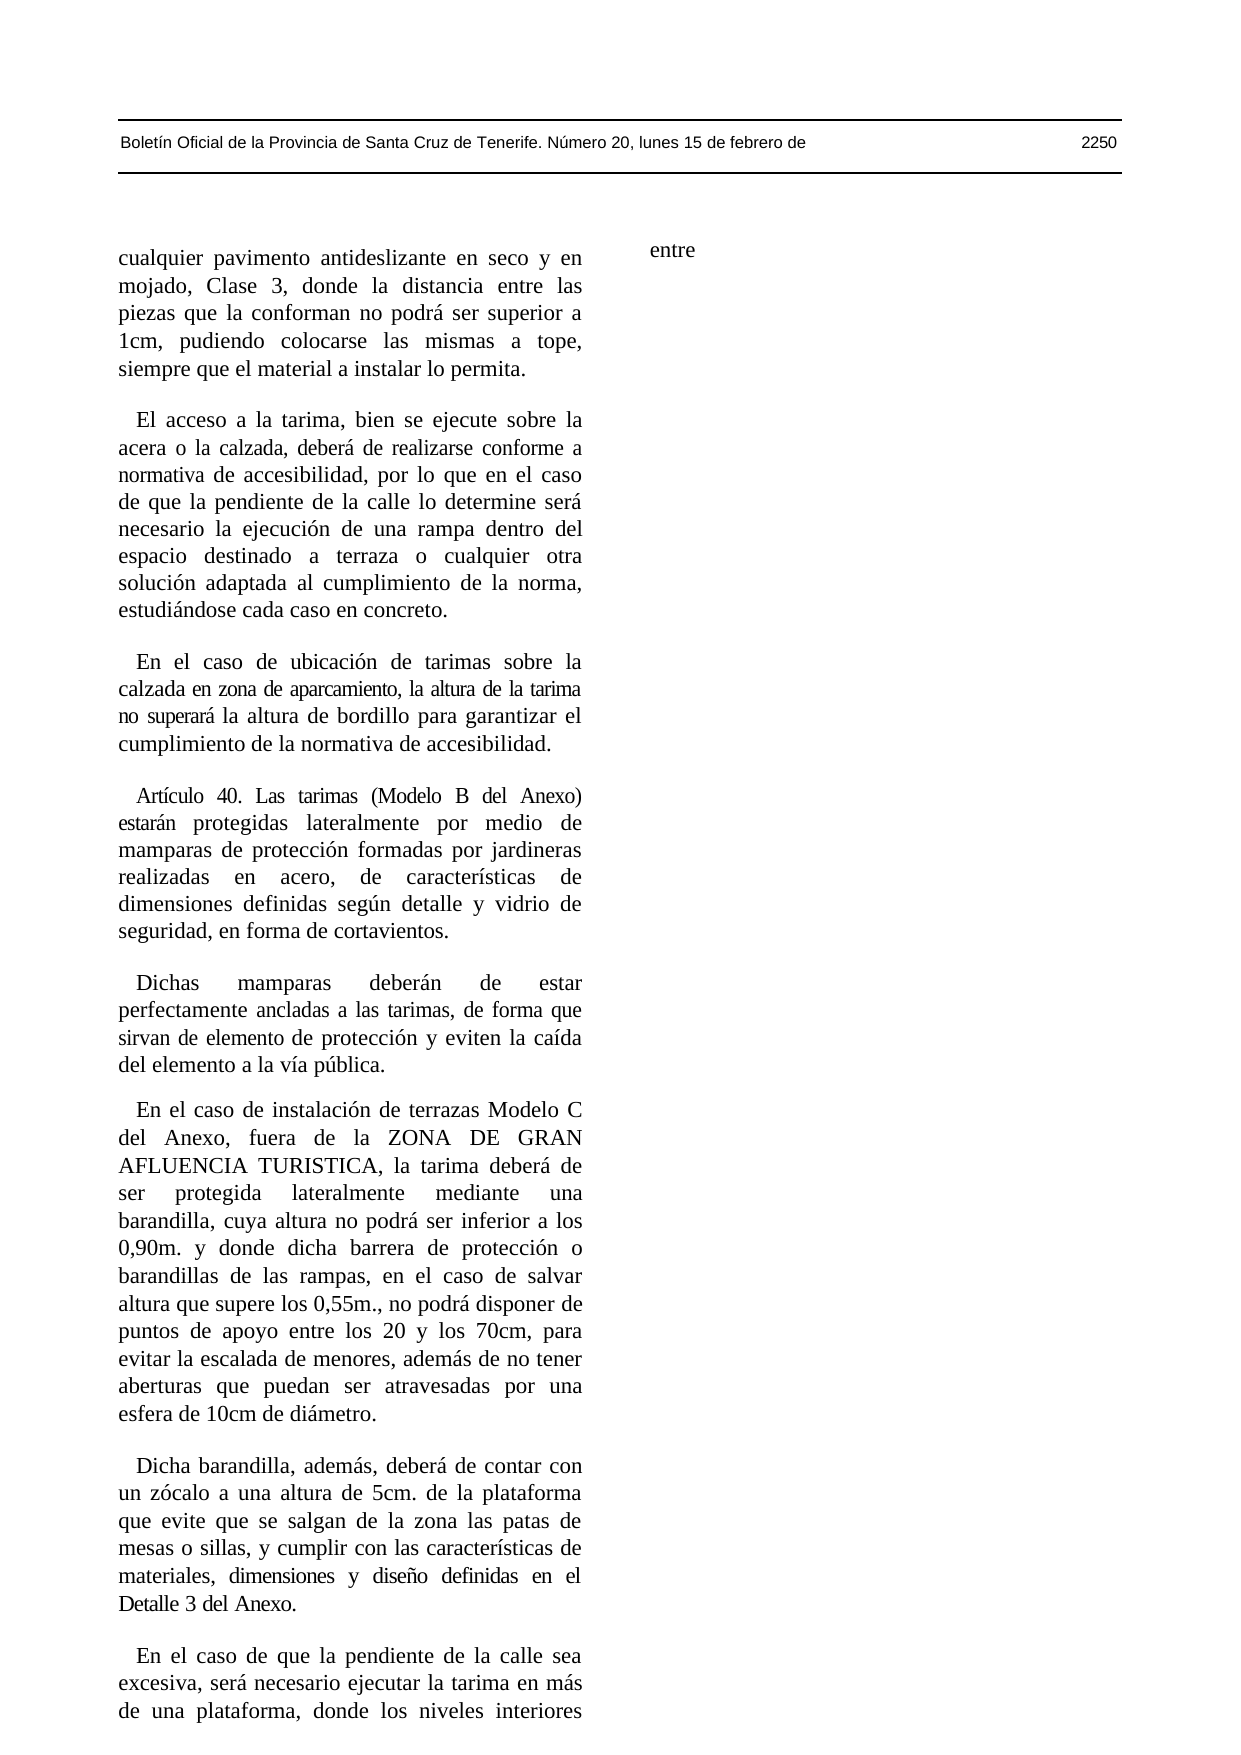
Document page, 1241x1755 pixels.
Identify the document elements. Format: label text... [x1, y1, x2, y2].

text Dicha barandilla, además, deberá de contar con un zócalo a una altura de 5cm. de la plataforma que evite que se salgan de la zona las patas de mesas o sillas, y cumplir con las características de materiales, dimensiones y diseño definidas en el Detalle 3 del Anexo. [118, 1452, 582, 1616]
text En el caso de ubicación de tarimas sobre la calzada en zona de aparcamiento, la altura de la tarima no superará la altura de bordillo para garantizar el cumplimiento de la normativa de accesibilidad. [118, 648, 582, 756]
text entre [649, 236, 1123, 262]
text En el caso de que la pendiente de la calle sea excesiva, será necesario ejecutar la tarima en más de una plataforma, donde los niveles interiores [118, 1642, 583, 1723]
text Dichas mamparas deberán de estar perfectamente ancladas a las tarimas, de forma que sirvan de elemento de protección y eviten la caída del elemento a la vía pública. [118, 969, 582, 1077]
text Artículo 40. Las tarimas (Modelo B del Anexo) estarán protegidas lateralmente por medio de mamparas de protección formadas por jardineras realizadas en acero, de características de dimensiones definidas según detalle y vidrio de seguridad, en forma de cortavientos. [118, 782, 582, 944]
text El acceso a la tarima, bien se ejecute sobre la acera o la calzada, deberá de realizarse conforme a normativa de accesibilidad, por lo que en el caso de que la pendiente de la calle lo determine será necesario la ejecución de una rampa dentro del espacio destinado a terraza o cualquier otra solución adaptada al cumplimiento de la norma, estudiándose cada caso en concreto. [118, 406, 583, 622]
text cualquier pavimento antideslizante en seco y en mojado, Clase 3, donde la distancia entre las piezas que la conforman no podrá ser superior a 1cm, pudiendo colocarse las mismas a tope, siempre que el material a instalar lo permita. [118, 244, 583, 381]
text En el caso de instalación de terrazas Modelo C del Anexo, fuera de la ZONA DE GRAN AFLUENCIA TURISTICA, la tarima deberá de ser protegida lateralmente mediante una barandilla, cuya altura no podrá ser inferior a los 0,90m. y donde dicha barrera de protección o barandillas de las rampas, en el caso de salvar altura que supere los 0,55m., no podrá disponer de puntos de apoyo entre los 20 y los 70cm, para evitar la escalada de menores, además de no tener aberturas que puedan ser atravesadas por una esfera de 10cm de diámetro. [118, 1096, 583, 1426]
